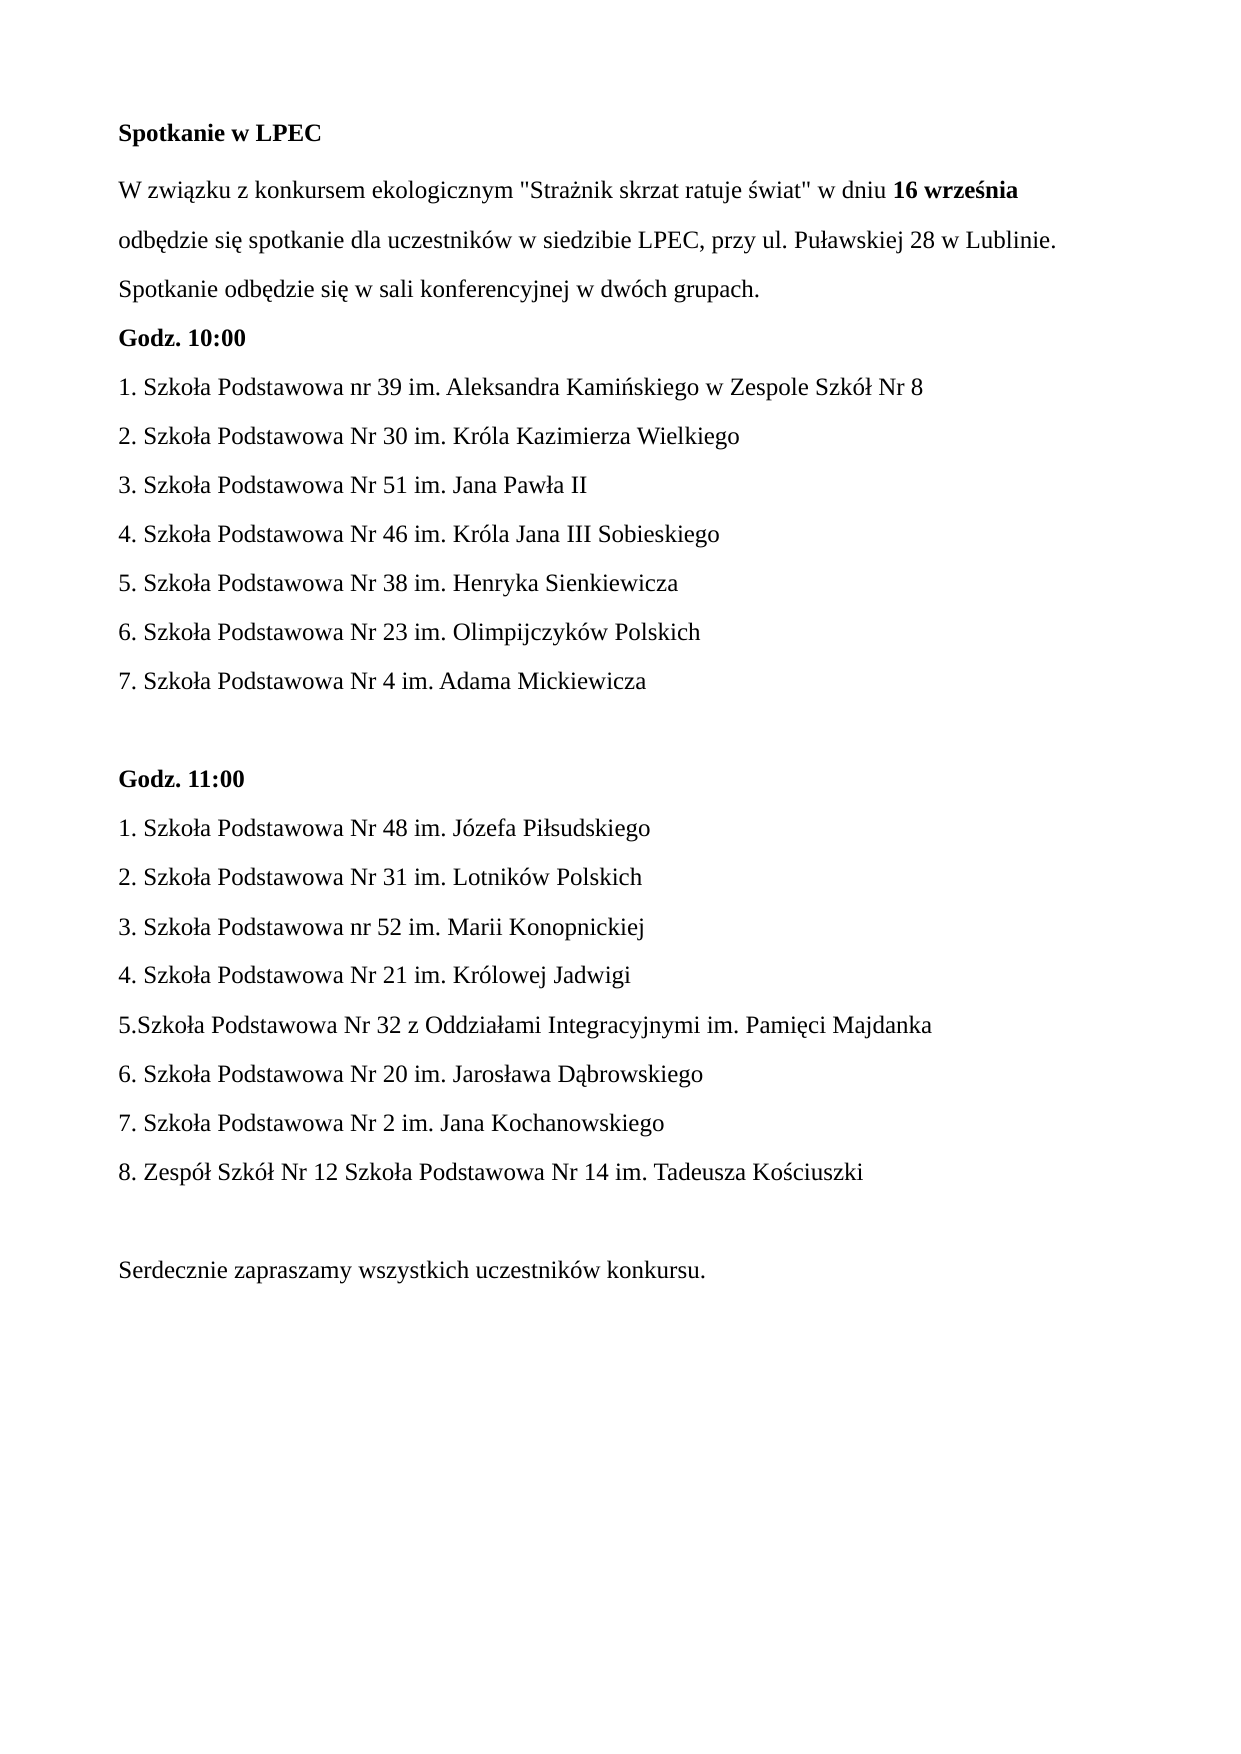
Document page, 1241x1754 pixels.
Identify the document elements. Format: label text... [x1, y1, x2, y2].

text 7. Szkoła Podstawowa Nr 4 im. Adama Mickiewicza [118, 666, 1122, 695]
text 8. Zespół Szkół Nr 12 Szkoła Podstawowa Nr 14 im. Tadeusza Kościuszki [118, 1157, 1122, 1186]
text 4. Szkoła Podstawowa Nr 21 im. Królowej Jadwigi [118, 961, 1122, 989]
text 1. Szkoła Podstawowa Nr 48 im. Józefa Piłsudskiego [118, 813, 1122, 842]
text 6. Szkoła Podstawowa Nr 20 im. Jarosława Dąbrowskiego [118, 1059, 1122, 1087]
text Godz. 11:00 [118, 764, 1122, 793]
text Serdecznie zapraszamy wszystkich uczestników konkursu. [118, 1255, 1122, 1284]
text 7. Szkoła Podstawowa Nr 2 im. Jana Kochanowskiego [118, 1108, 1122, 1137]
text 4. Szkoła Podstawowa Nr 46 im. Króla Jana III Sobieskiego [118, 519, 1122, 548]
text Godz. 10:00 [118, 323, 1122, 352]
text 1. Szkoła Podstawowa nr 39 im. Aleksandra Kamińskiego w Zespole Szkół Nr 8 [118, 372, 1122, 401]
text Spotkanie odbędzie się w sali konferencyjnej w dwóch grupach. [118, 274, 1122, 302]
text 6. Szkoła Podstawowa Nr 23 im. Olimpijczyków Polskich [118, 617, 1122, 646]
text Spotkanie w LPEC [118, 118, 1122, 147]
text odbędzie się spotkanie dla uczestników w siedzibie LPEC, przy ul. Puławskiej 28 w Lublinie. [118, 225, 1122, 253]
text 3. Szkoła Podstawowa Nr 51 im. Jana Pawła II [118, 470, 1122, 499]
text 5. Szkoła Podstawowa Nr 38 im. Henryka Sienkiewicza [118, 568, 1122, 597]
text 5.Szkoła Podstawowa Nr 32 z Oddziałami Integracyjnymi im. Pamięci Majdanka [118, 1010, 1122, 1038]
text 2. Szkoła Podstawowa Nr 30 im. Króla Kazimierza Wielkiego [118, 421, 1122, 450]
text W związku z konkursem ekologicznym "Strażnik skrzat ratuje świat" w dniu 16 września [118, 176, 1122, 204]
text 2. Szkoła Podstawowa Nr 31 im. Lotników Polskich [118, 862, 1122, 891]
text 3. Szkoła Podstawowa nr 52 im. Marii Konopnickiej [118, 912, 1122, 940]
